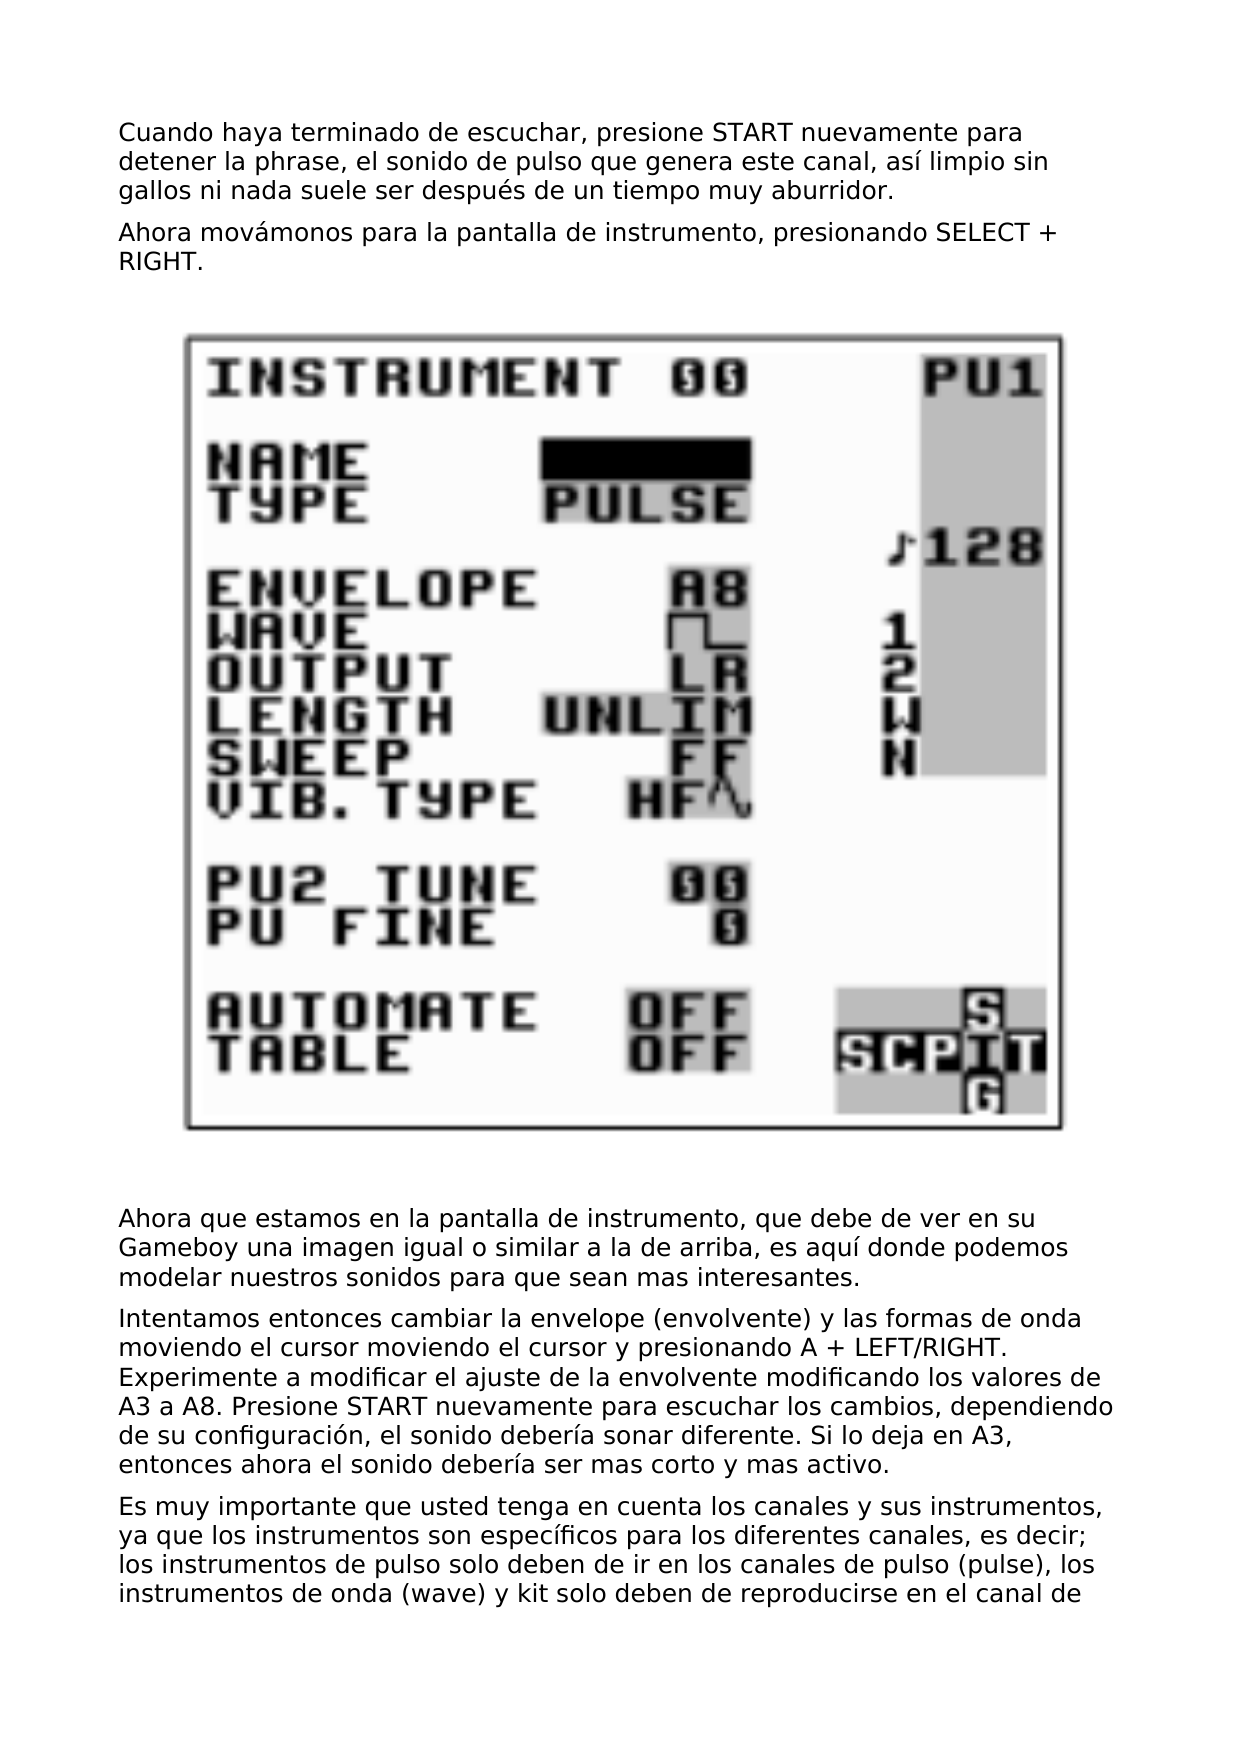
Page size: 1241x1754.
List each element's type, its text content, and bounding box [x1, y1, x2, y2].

text Ahora movámonos para la pantalla de instrumento, presionando SELECT + RIGHT. [118, 218, 1122, 276]
text Intentamos entonces cambiar la envelope (envolvente) y las formas de onda moviendo el cursor moviendo el cursor y presionando A + LEFT/RIGHT. Experimente a modificar el ajuste de la envolvente modificando los valores de A3 a A8. Presione START nuevamente para escuchar los cambios, dependiendo de su configuración, el sonido debería sonar diferente. Si lo deja en A3, entonces ahora el sonido debería ser mas corto y mas activo. [118, 1304, 1122, 1479]
text Ahora que estamos en la pantalla de instrumento, que debe de ver en su Gameboy una imagen igual o similar a la de arriba, es aquí donde podemos modelar nuestros sonidos para que sean mas interesantes. [118, 1204, 1122, 1292]
picture [118, 288, 1123, 1163]
text Es muy importante que usted tenga en cuenta los canales y sus instrumentos, ya que los instrumentos son específicos para los diferentes canales, es decir; los instrumentos de pulso solo deben de ir en los canales de pulso (pulse), los instrumentos de onda (wave) y kit solo deben de reproducirse en el canal de [118, 1492, 1122, 1609]
text Cuando haya terminado de escuchar, presione START nuevamente para detener la phrase, el sonido de pulso que genera este canal, así limpio sin gallos ni nada suele ser después de un tiempo muy aburridor. [118, 118, 1122, 206]
